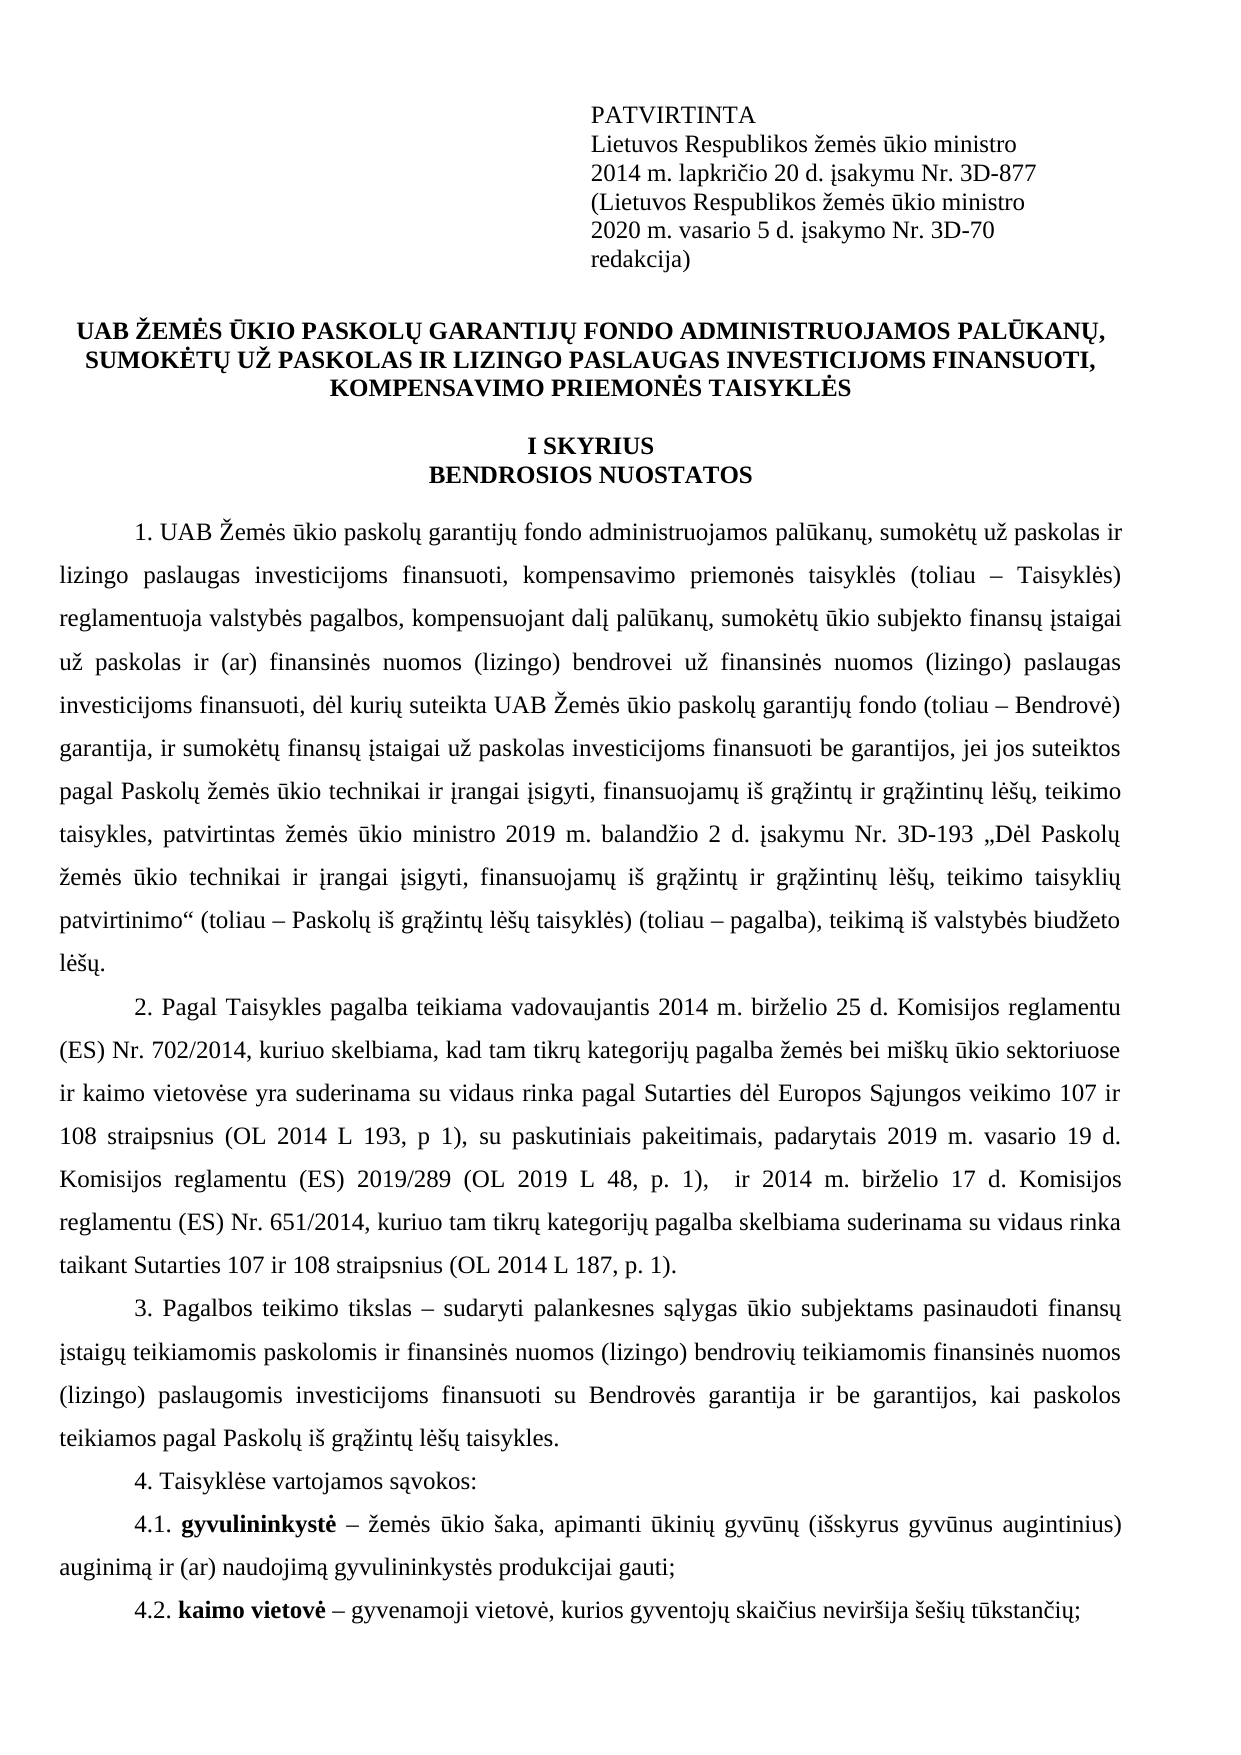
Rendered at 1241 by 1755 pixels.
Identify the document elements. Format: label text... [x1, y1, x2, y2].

text redakcija) [151, 244, 1122, 273]
text 2020 m. vasario 5 d. įsakymo Nr. 3D-70 [158, 215, 1122, 244]
text 2. Pagal Taisykles pagalba teikiama vadovaujantis 2014 m. birželio 25 d. Komisijos reglamentu (ES) Nr. 702/2014, kuriuo skelbiama, kad tam tikrų kategorijų pagalba žemės bei miškų ūkio sektoriuose ir kaimo vietovėse yra suderinama su vidaus rinka pagal Sutarties dėl Europos Sąjungos veikimo 107 ir 108 straipsnius (OL 2014 L 193, p 1), su paskutiniais pakeitimais, padarytais 2019 m. vasario 19 d. Komisijos reglamentu (ES) 2019/289 (OL 2019 L 48, p. 1), ir 2014 m. birželio 17 d. Komisijos reglamentu (ES) Nr. 651/2014, kuriuo tam tikrų kategorijų pagalba skelbiama suderinama su vidaus rinka taikant Sutarties 107 ir 108 straipsnius (OL 2014 L 187, p. 1). [59, 992, 1122, 1279]
text 1. UAB Žemės ūkio paskolų garantijų fondo administruojamos palūkanų, sumokėtų už paskolas ir lizingo paslaugas investicijoms finansuoti, kompensavimo priemonės taisyklės (toliau – Taisyklės) reglamentuoja valstybės pagalbos, kompensuojant dalį palūkanų, sumokėtų ūkio subjekto finansų įstaigai už paskolas ir (ar) finansinės nuomos (lizingo) bendrovei už finansinės nuomos (lizingo) paslaugas investicijoms finansuoti, dėl kurių suteikta UAB Žemės ūkio paskolų garantijų fondo (toliau – Bendrovė) garantija, ir sumokėtų finansų įstaigai už paskolas investicijoms finansuoti be garantijos, jei jos suteiktos pagal Paskolų žemės ūkio technikai ir įrangai įsigyti, finansuojamų iš grąžintų ir grąžintinų lėšų, teikimo taisykles, patvirtintas žemės ūkio ministro 2019 m. balandžio 2 d. įsakymu Nr. 3D-193 „Dėl Paskolų žemės ūkio technikai ir įrangai įsigyti, finansuojamų iš grąžintų ir grąžintinų lėšų, teikimo taisyklių patvirtinimo“ (toliau – Paskolų iš grąžintų lėšų taisyklės) (toliau – pagalba), teikimą iš valstybės biudžeto lėšų. [59, 517, 1122, 977]
text 4. Taisyklėse vartojamos sąvokos: [59, 1466, 1122, 1495]
text 4.1. gyvulininkystė – žemės ūkio šaka, apimanti ūkinių gyvūnų (išskyrus gyvūnus augintinius) auginimą ir (ar) naudojimą gyvulininkystės produkcijai gauti; [59, 1509, 1122, 1581]
text 2014 m. lapkričio 20 d. įsakymu Nr. 3D-877 [591, 158, 1122, 187]
text Lietuvos Respublikos žemės ūkio ministro [591, 129, 1122, 158]
text (Lietuvos Respublikos žemės ūkio ministro [158, 187, 1122, 215]
text UAB Žemės ūkio paskolų garantijų fondo administruojamos PALŪKANŲ, SUMOKĖTŲ UŽ PASKOLAS IR LIZINGO PASLAUGAS INVESTICIJOMS FINANSUOTI, KOMPENSAVIMO PRIEMONĖS TAISYKLĖS [59, 316, 1122, 402]
text BENDROSIOS NUOSTATOS [59, 460, 1122, 488]
text 4.2. kaimo vietovė – gyvenamoji vietovė, kurios gyventojų skaičius neviršija šešių tūkstančių; [59, 1595, 1122, 1624]
text 3. Pagalbos teikimo tikslas – sudaryti palankesnes sąlygas ūkio subjektams pasinaudoti finansų įstaigų teikiamomis paskolomis ir finansinės nuomos (lizingo) bendrovių teikiamomis finansinės nuomos (lizingo) paslaugomis investicijoms finansuoti su Bendrovės garantija ir be garantijos, kai paskolos teikiamos pagal Paskolų iš grąžintų lėšų taisykles. [59, 1293, 1122, 1452]
text PATVIRTINTA [591, 100, 1122, 129]
text I SKYRIUS [59, 431, 1122, 460]
